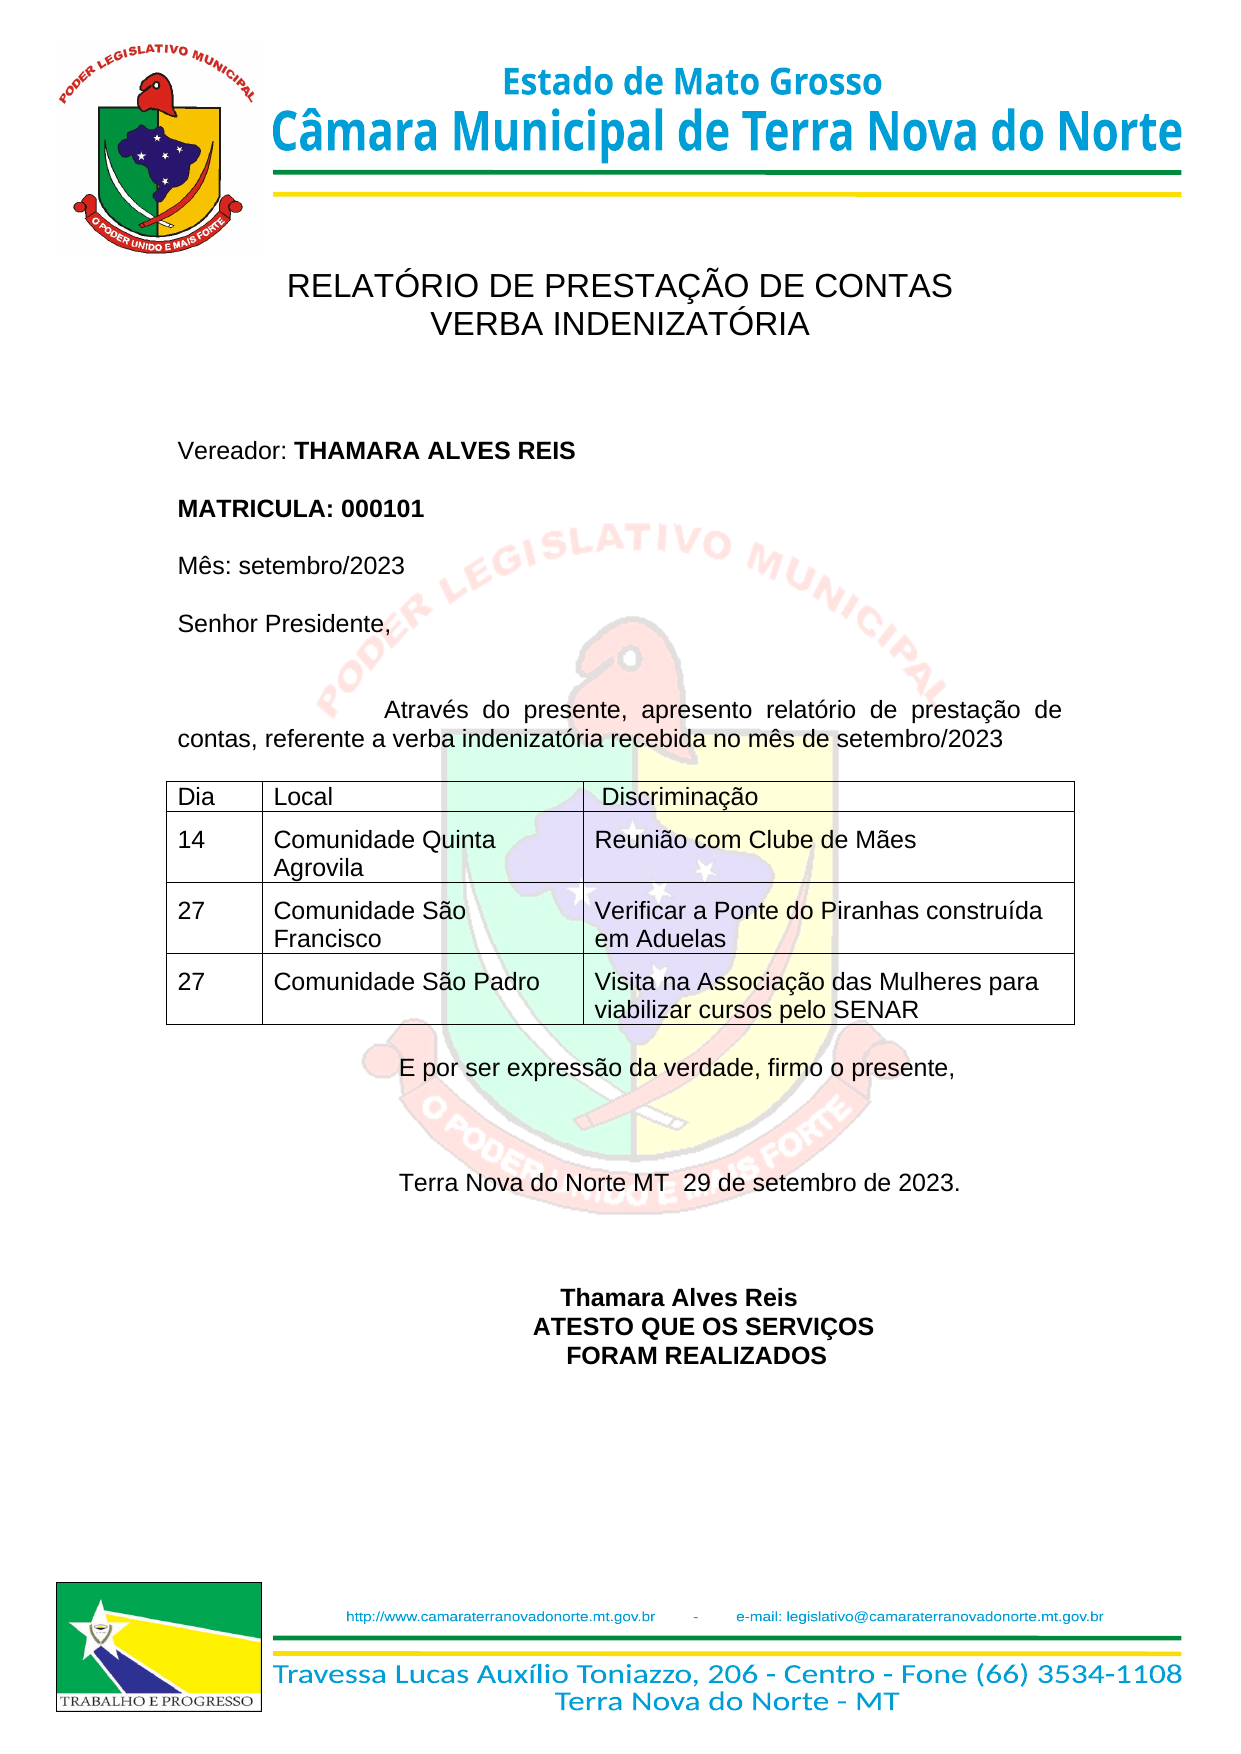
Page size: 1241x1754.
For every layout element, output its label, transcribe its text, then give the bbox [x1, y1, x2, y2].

text FORAM REALIZADOS [236, 1341, 1122, 1369]
text VERBA INDENIZATÓRIA [177, 304, 1063, 343]
picture [860, 1611, 868, 1623]
picture [55, 42, 260, 256]
text Thamara Alves Reis [177, 1283, 1063, 1312]
text Terra Nova do Norte MT 29 de setembro de 2023. [966, 1168, 1063, 1197]
text Senhor Presidente, [966, 609, 1063, 637]
table_cell Comunidade São Francisco [263, 883, 303, 953]
table_cell Comunidade São Padro [263, 954, 303, 1024]
table_cell Reunião com Clube de Mães [966, 812, 1074, 882]
text Senhor Presidente, [177, 609, 303, 637]
table_header Local [263, 782, 303, 811]
table_cell 27 [167, 954, 262, 1024]
table_cell Verificar a Ponte do Piranhas construída em Aduelas [966, 883, 1074, 953]
text RELATÓRIO DE PRESTAÇÃO DE CONTAS [177, 266, 1063, 304]
table_cell Visita na Associação das Mulheres para viabilizar cursos pelo SENAR [966, 954, 1074, 1024]
text E por ser expressão da verdade, firmo o presente, [966, 1053, 1063, 1082]
table_header Discriminação [966, 782, 1074, 811]
text MATRICULA: 000101 [177, 494, 1063, 522]
text Através do presente, apresento relatório de prestação de contas, referente a verba indenizatória recebida no mês de setembro/2023 [177, 695, 303, 752]
text ATESTO QUE OS SERVIÇOS [236, 1312, 1122, 1341]
table_cell Comunidade Quinta Agrovila [263, 812, 303, 882]
picture [57, 1583, 261, 1711]
text Mês: setembro/2023 [966, 551, 1063, 580]
text Terra Nova do Norte MT 29 de setembro de 2023. [177, 1168, 303, 1197]
text E por ser expressão da verdade, firmo o presente, [177, 1053, 303, 1082]
text Mês: setembro/2023 [177, 551, 303, 580]
text Através do presente, apresento relatório de prestação de contas, referente a verba indenizatória recebida no mês de setembro/2023 [966, 695, 1063, 752]
table_cell 14 [167, 812, 262, 882]
table_header Dia [167, 782, 262, 811]
text Vereador: THAMARA ALVES REIS [177, 436, 1063, 465]
table_cell 27 [167, 883, 262, 953]
